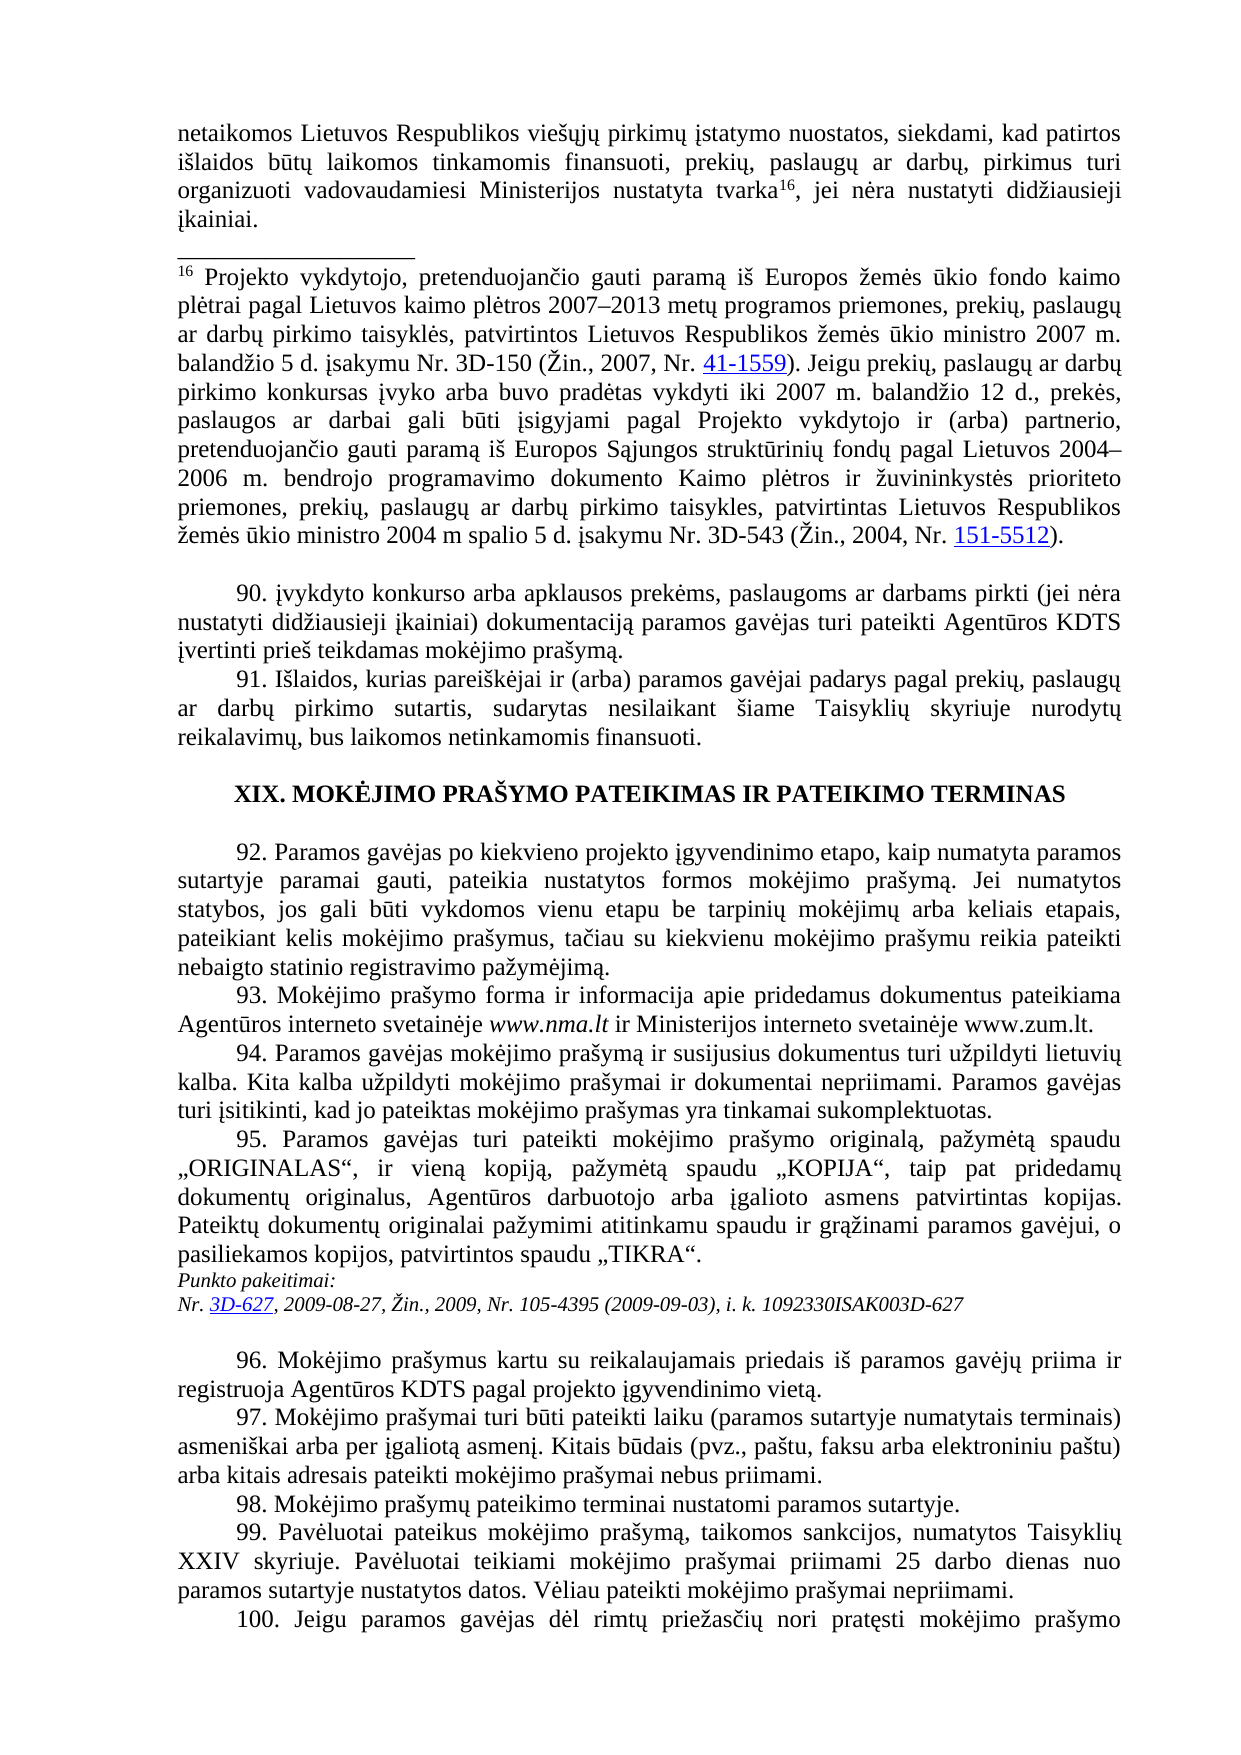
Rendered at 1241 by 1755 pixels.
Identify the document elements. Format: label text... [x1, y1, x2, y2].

text 92. Paramos gavėjas po kiekvieno projekto įgyvendinimo etapo, kaip numatyta paramos sutartyje paramai gauti, pateikia nustatytos formos mokėjimo prašymą. Jei numatytos statybos, jos gali būti vykdomos vienu etapu be tarpinių mokėjimų arba keliais etapais, pateikiant kelis mokėjimo prašymus, tačiau su kiekvienu mokėjimo prašymu reikia pateikti nebaigto statinio registravimo pažymėjimą. [177, 837, 1122, 981]
text 90. įvykdyto konkurso arba apklausos prekėms, paslaugoms ar darbams pirkti (jei nėra nustatyti didžiausieji įkainiai) dokumentaciją paramos gavėjas turi pateikti Agentūros KDTS įvertinti prieš teikdamas mokėjimo prašymą. [177, 578, 1122, 664]
text Nr. 3D-627, 2009-08-27, Žin., 2009, Nr. 105-4395 (2009-09-03), i. k. 1092330ISAK003D-627 [177, 1292, 1122, 1316]
text 99. Pavėluotai pateikus mokėjimo prašymą, taikomos sankcijos, numatytos Taisyklių XXIV skyriuje. Pavėluotai teikiami mokėjimo prašymai priimami 25 darbo dienas nuo paramos sutartyje nustatytos datos. Vėliau pateikti mokėjimo prašymai nepriimami. [177, 1517, 1122, 1604]
text XIX. MOKĖJIMO PRAŠYMO PATEIKIMAS IR PATEIKIMO TERMINAS [177, 779, 1122, 808]
text 98. Mokėjimo prašymų pateikimo terminai nustatomi paramos sutartyje. [177, 1489, 1122, 1517]
text 94. Paramos gavėjas mokėjimo prašymą ir susijusius dokumentus turi užpildyti lietuvių kalba. Kita kalba užpildyti mokėjimo prašymai ir dokumentai nepriimami. Paramos gavėjas turi įsitikinti, kad jo pateiktas mokėjimo prašymas yra tinkamai sukomplektuotas. [177, 1038, 1122, 1124]
text 97. Mokėjimo prašymai turi būti pateikti laiku (paramos sutartyje numatytais terminais) asmeniškai arba per įgaliotą asmenį. Kitais būdais (pvz., paštu, faksu arba elektroniniu paštu) arba kitais adresais pateikti mokėjimo prašymai nebus priimami. [177, 1402, 1122, 1489]
text Punkto pakeitimai: [177, 1268, 1122, 1292]
text netaikomos Lietuvos Respublikos viešųjų pirkimų įstatymo nuostatos, siekdami, kad patirtos išlaidos būtų laikomos tinkamomis finansuoti, prekių, paslaugų ar darbų, pirkimus turi organizuoti vadovaudamiesi Ministerijos nustatyta tvarka16, jei nėra nustatyti didžiausieji įkainiai. [177, 118, 1122, 233]
text 100. Jeigu paramos gavėjas dėl rimtų priežasčių nori pratęsti mokėjimo prašymo [177, 1604, 1122, 1632]
text 16 Projekto vykdytojo, pretenduojančio gauti paramą iš Europos žemės ūkio fondo kaimo plėtrai pagal Lietuvos kaimo plėtros 2007–2013 metų programos priemones, prekių, paslaugų ar darbų pirkimo taisyklės, patvirtintos Lietuvos Respublikos žemės ūkio ministro 2007 m. balandžio 5 d. įsakymu Nr. 3D-150 (Žin., 2007, Nr. 41-1559). Jeigu prekių, paslaugų ar darbų pirkimo konkursas įvyko arba buvo pradėtas vykdyti iki 2007 m. balandžio 12 d., prekės, paslaugos ar darbai gali būti įsigyjami pagal Projekto vykdytojo ir (arba) partnerio, pretenduojančio gauti paramą iš Europos Sąjungos struktūrinių fondų pagal Lietuvos 2004–2006 m. bendrojo programavimo dokumento Kaimo plėtros ir žuvininkystės prioriteto priemones, prekių, paslaugų ar darbų pirkimo taisykles, patvirtintas Lietuvos Respublikos žemės ūkio ministro 2004 m spalio 5 d. įsakymu Nr. 3D-543 (Žin., 2004, Nr. 151-5512). [177, 262, 1122, 549]
text 93. Mokėjimo prašymo forma ir informacija apie pridedamus dokumentus pateikiama Agentūros interneto svetainėje www.nma.lt ir Ministerijos interneto svetainėje www.zum.lt. [177, 981, 1122, 1038]
text 91. Išlaidos, kurias pareiškėjai ir (arba) paramos gavėjai padarys pagal prekių, paslaugų ar darbų pirkimo sutartis, sudarytas nesilaikant šiame Taisyklių skyriuje nurodytų reikalavimų, bus laikomos netinkamomis finansuoti. [177, 664, 1122, 751]
text 96. Mokėjimo prašymus kartu su reikalaujamais priedais iš paramos gavėjų priima ir registruoja Agentūros KDTS pagal projekto įgyvendinimo vietą. [177, 1345, 1122, 1402]
text ___________________ [177, 233, 1122, 262]
text 95. Paramos gavėjas turi pateikti mokėjimo prašymo originalą, pažymėtą spaudu „ORIGINALAS“, ir vieną kopiją, pažymėtą spaudu „KOPIJA“, taip pat pridedamų dokumentų originalus, Agentūros darbuotojo arba įgalioto asmens patvirtintas kopijas. Pateiktų dokumentų originalai pažymimi atitinkamu spaudu ir grąžinami paramos gavėjui, o pasiliekamos kopijos, patvirtintos spaudu „TIKRA“. [177, 1124, 1122, 1268]
